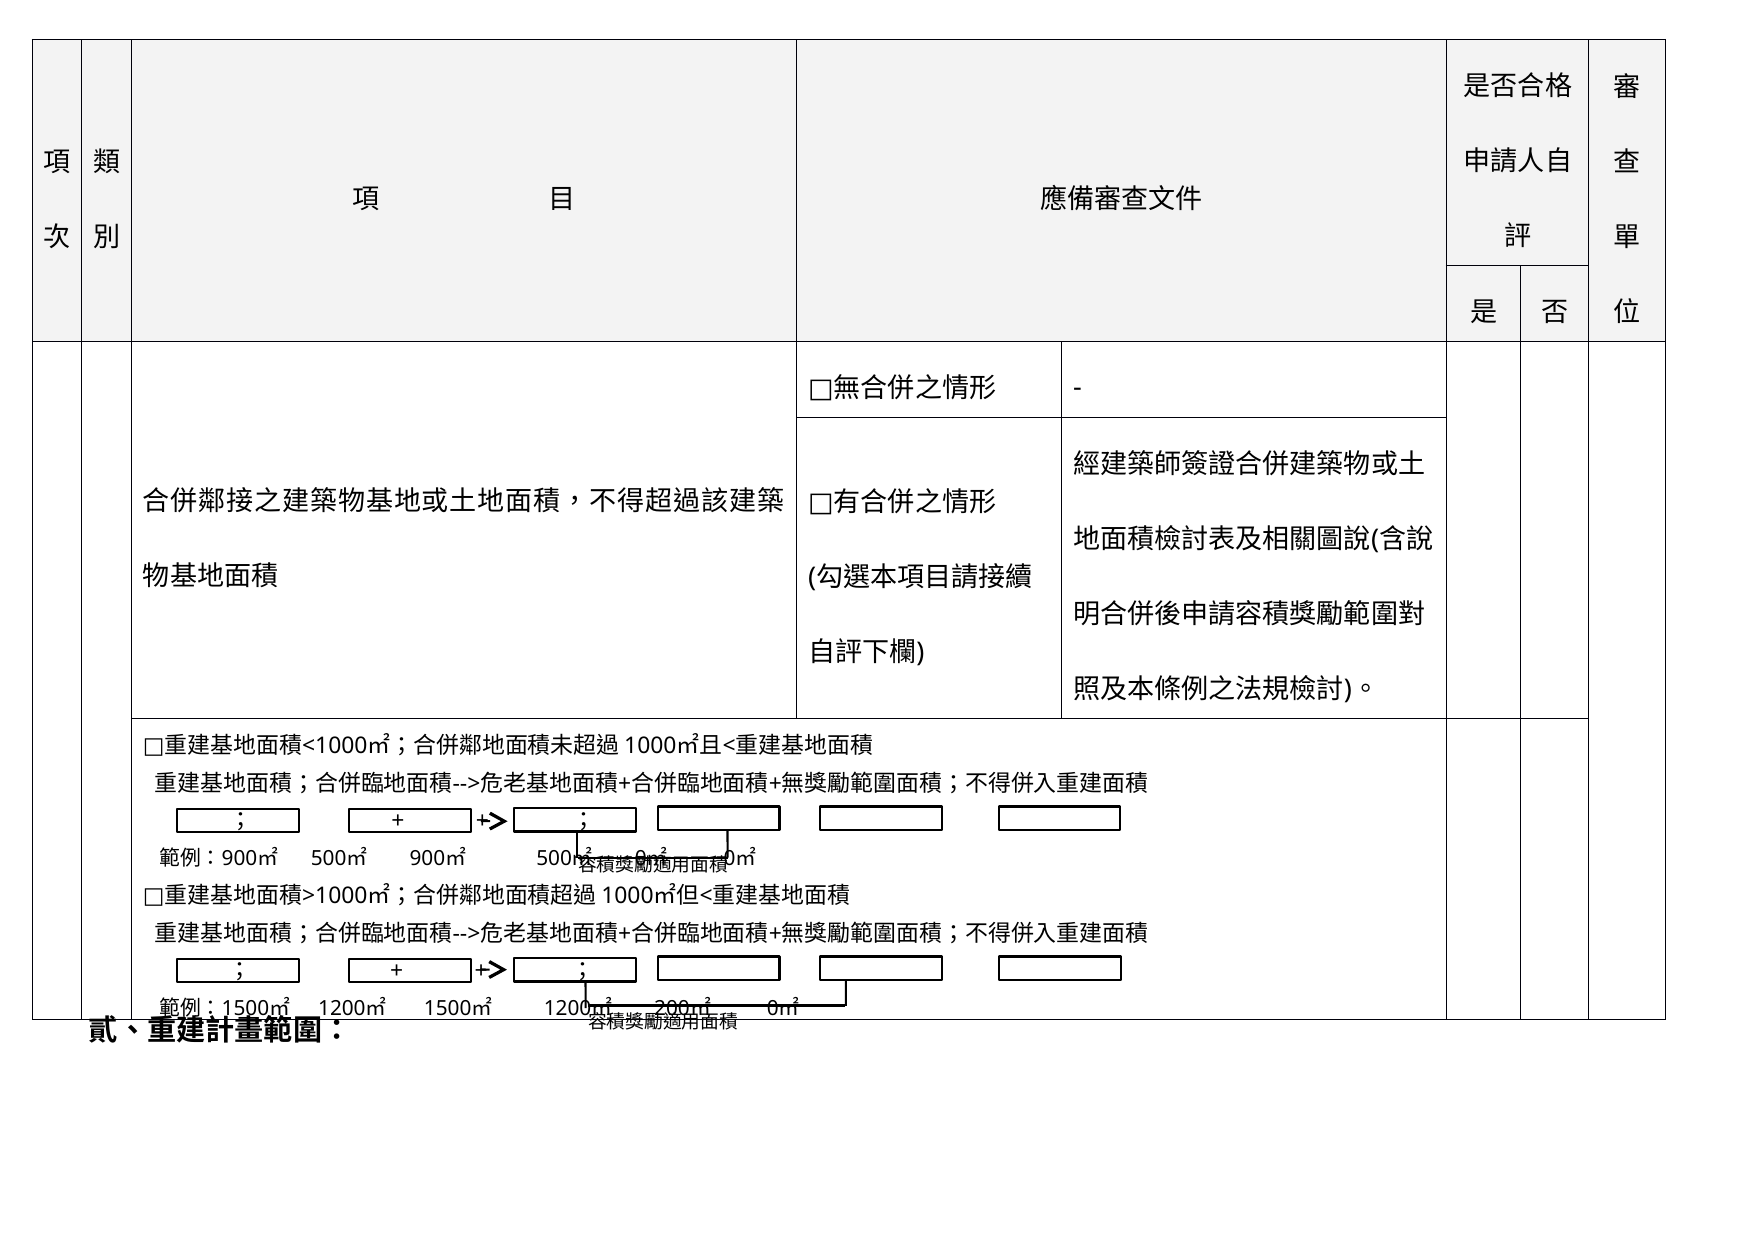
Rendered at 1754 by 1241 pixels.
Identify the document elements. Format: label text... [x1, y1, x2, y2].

table_cell □無合併之情形 [797, 342, 1061, 417]
table_cell □重建基地面積<1000㎡；合併鄰地面積未超過1000㎡且<重建基地面積 重建基地面積；合併臨地面積-->危老基地面積+合併臨地面積+無獎勵範圍面積；不得併入重建面積 ； + + ； 範例：900㎡ 500㎡ 900㎡ 500㎡ 0㎡ 0㎡ □重建基地面積>1000㎡；合併鄰地面積超過1000㎡但<重建基地面積 重建基地面積；合併臨地面積-->危老基地面積+合併臨地面積+無獎勵範圍面積；不得併入重建面積 ； + + ； 範例：1500㎡ 1200㎡ 1500㎡ 1200㎡ 200㎡ 0㎡ [132, 719, 1446, 1019]
table_cell [1589, 342, 1665, 1019]
table_header 審查單位 [1589, 40, 1665, 341]
table_cell 否 [1521, 266, 1588, 341]
table_cell 合併鄰接之建築物基地或土地面積，不得超過該建築物基地面積 [132, 342, 796, 718]
table_cell 經建築師簽證合併建築物或土地面積檢討表及相關圖說(含說明合併後申請容積獎勵範圍對照及本條例之法規檢討)。 [1062, 418, 1446, 718]
table_header 項 目 [132, 40, 796, 341]
table_header 類別 [82, 40, 131, 341]
text 貳、重建計畫範圍： [89, 1020, 1665, 1045]
table_header 應備審查文件 [797, 40, 1446, 341]
table_cell □有合併之情形 (勾選本項目請接續自評下欄) [797, 418, 1061, 718]
table_header 項次 [33, 40, 81, 341]
table_cell [1447, 342, 1520, 718]
table_cell [33, 342, 81, 1019]
table_cell [1521, 342, 1588, 718]
table_cell 是 [1447, 266, 1520, 341]
table_header 是否合格 申請人自 評 [1447, 40, 1588, 265]
table_cell [1521, 719, 1588, 1019]
table_cell [82, 342, 131, 1019]
table_cell [1447, 719, 1520, 1019]
table_cell - [1062, 342, 1446, 417]
